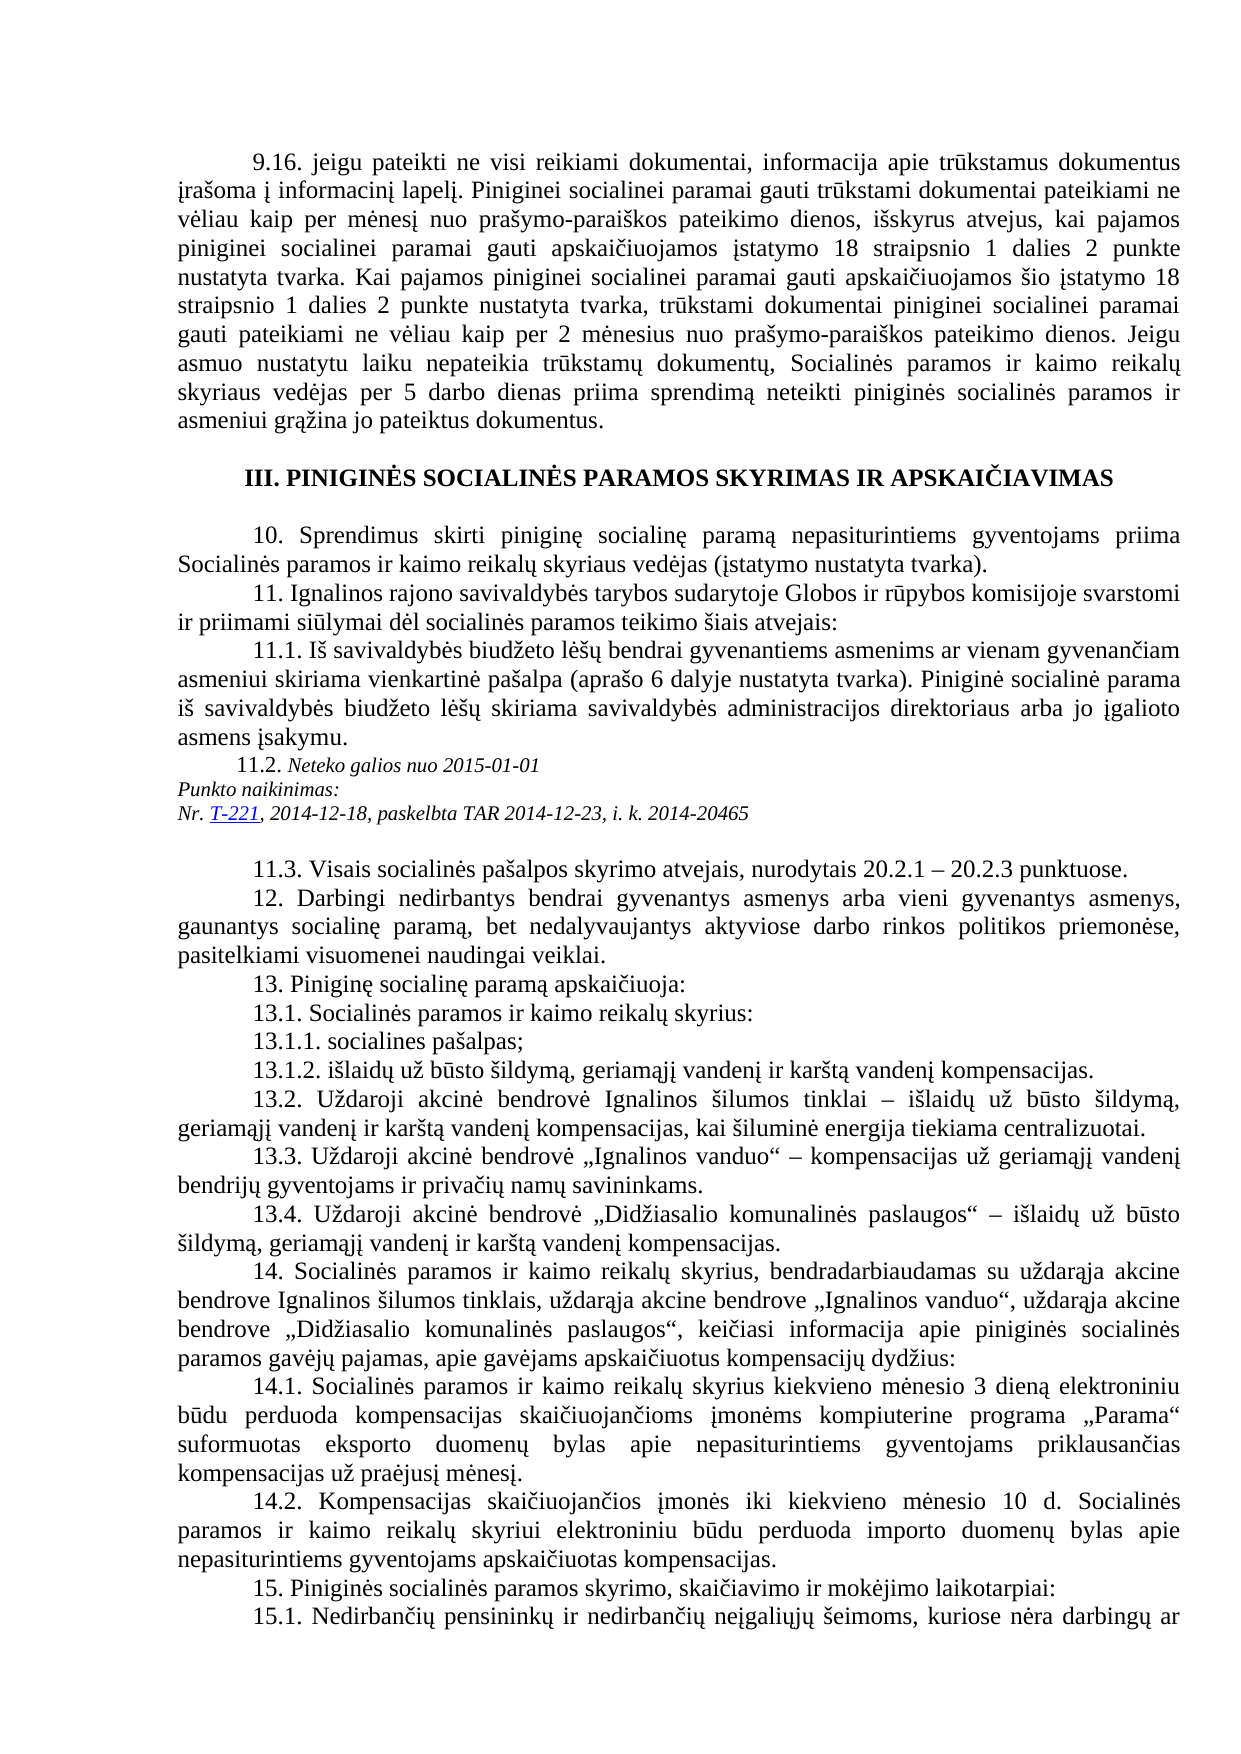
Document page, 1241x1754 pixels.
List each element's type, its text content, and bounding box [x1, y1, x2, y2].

text 13.4. Uždaroji akcinė bendrovė „Didžiasalio komunalinės paslaugos“ – išlaidų už būsto šildymą, geriamąjį vandenį ir karštą vandenį kompensacijas. [177, 1199, 1181, 1256]
text 13.1.1. socialines pašalpas; [177, 1026, 1181, 1055]
text 10. Sprendimus skirti piniginę socialinę paramą nepasiturintiems gyventojams priima Socialinės paramos ir kaimo reikalų skyriaus vedėjas (įstatymo nustatyta tvarka). [177, 521, 1181, 578]
text 11.2. Neteko galios nuo 2015-01-01 [177, 751, 1181, 777]
text 14.2. Kompensacijas skaičiuojančios įmonės iki kiekvieno mėnesio 10 d. Socialinės paramos ir kaimo reikalų skyriui elektroniniu būdu perduoda importo duomenų bylas apie nepasiturintiems gyventojams apskaičiuotas kompensacijas. [177, 1486, 1181, 1573]
text 11.1. Iš savivaldybės biudžeto lėšų bendrai gyvenantiems asmenims ar vienam gyvenančiam asmeniui skiriama vienkartinė pašalpa (aprašo 6 dalyje nustatyta tvarka). Piniginė socialinė parama iš savivaldybės biudžeto lėšų skiriama savivaldybės administracijos direktoriaus arba jo įgalioto asmens įsakymu. [177, 636, 1181, 751]
text 15. Piniginės socialinės paramos skyrimo, skaičiavimo ir mokėjimo laikotarpiai: [177, 1573, 1181, 1601]
text 13.2. Uždaroji akcinė bendrovė Ignalinos šilumos tinklai – išlaidų už būsto šildymą, geriamąjį vandenį ir karštą vandenį kompensacijas, kai šiluminė energija tiekiama centralizuotai. [177, 1084, 1181, 1141]
text 14.1. Socialinės paramos ir kaimo reikalų skyrius kiekvieno mėnesio 3 dieną elektroniniu būdu perduoda kompensacijas skaičiuojančioms įmonėms kompiuterine programa „Parama“ suformuotas eksporto duomenų bylas apie nepasiturintiems gyventojams priklausančias kompensacijas už praėjusį mėnesį. [177, 1371, 1181, 1486]
text Nr. T-221, 2014-12-18, paskelbta TAR 2014-12-23, i. k. 2014-20465 [177, 801, 1181, 825]
text 13.1. Socialinės paramos ir kaimo reikalų skyrius: [177, 998, 1181, 1026]
text 9.16. jeigu pateikti ne visi reikiami dokumentai, informacija apie trūkstamus dokumentus įrašoma į informacinį lapelį. Piniginei socialinei paramai gauti trūkstami dokumentai pateikiami ne vėliau kaip per mėnesį nuo prašymo-paraiškos pateikimo dienos, išskyrus atvejus, kai pajamos piniginei socialinei paramai gauti apskaičiuojamos įstatymo 18 straipsnio 1 dalies 2 punkte nustatyta tvarka. Kai pajamos piniginei socialinei paramai gauti apskaičiuojamos šio įstatymo 18 straipsnio 1 dalies 2 punkte nustatyta tvarka, trūkstami dokumentai piniginei socialinei paramai gauti pateikiami ne vėliau kaip per 2 mėnesius nuo prašymo-paraiškos pateikimo dienos. Jeigu asmuo nustatytu laiku nepateikia trūkstamų dokumentų, Socialinės paramos ir kaimo reikalų skyriaus vedėjas per 5 darbo dienas priima sprendimą neteikti piniginės socialinės paramos ir asmeniui grąžina jo pateiktus dokumentus. [177, 147, 1181, 434]
text III. PINIGINĖS SOCIALINĖS PARAMOS SKYRIMAS IR APSKAIČIAVIMAS [177, 463, 1181, 492]
text 11.3. Visais socialinės pašalpos skyrimo atvejais, nurodytais 20.2.1 – 20.2.3 punktuose. [177, 854, 1181, 883]
text 13. Piniginę socialinę paramą apskaičiuoja: [177, 969, 1181, 998]
text 12. Darbingi nedirbantys bendrai gyvenantys asmenys arba vieni gyvenantys asmenys, gaunantys socialinę paramą, bet nedalyvaujantys aktyviose darbo rinkos politikos priemonėse, pasitelkiami visuomenei naudingai veiklai. [177, 883, 1181, 969]
text 11. Ignalinos rajono savivaldybės tarybos sudarytoje Globos ir rūpybos komisijoje svarstomi ir priimami siūlymai dėl socialinės paramos teikimo šiais atvejais: [177, 578, 1181, 636]
text 15.1. Nedirbančių pensininkų ir nedirbančių neįgaliųjų šeimoms, kuriose nėra darbingų ar [177, 1601, 1181, 1630]
text 13.1.2. išlaidų už būsto šildymą, geriamąjį vandenį ir karštą vandenį kompensacijas. [177, 1055, 1181, 1084]
text 13.3. Uždaroji akcinė bendrovė „Ignalinos vanduo“ – kompensacijas už geriamąjį vandenį bendrijų gyventojams ir privačių namų savininkams. [177, 1141, 1181, 1199]
text Punkto naikinimas: [177, 777, 1181, 801]
text 14. Socialinės paramos ir kaimo reikalų skyrius, bendradarbiaudamas su uždarąja akcine bendrove Ignalinos šilumos tinklais, uždarąja akcine bendrove „Ignalinos vanduo“, uždarąja akcine bendrove „Didžiasalio komunalinės paslaugos“, keičiasi informacija apie piniginės socialinės paramos gavėjų pajamas, apie gavėjams apskaičiuotus kompensacijų dydžius: [177, 1256, 1181, 1371]
